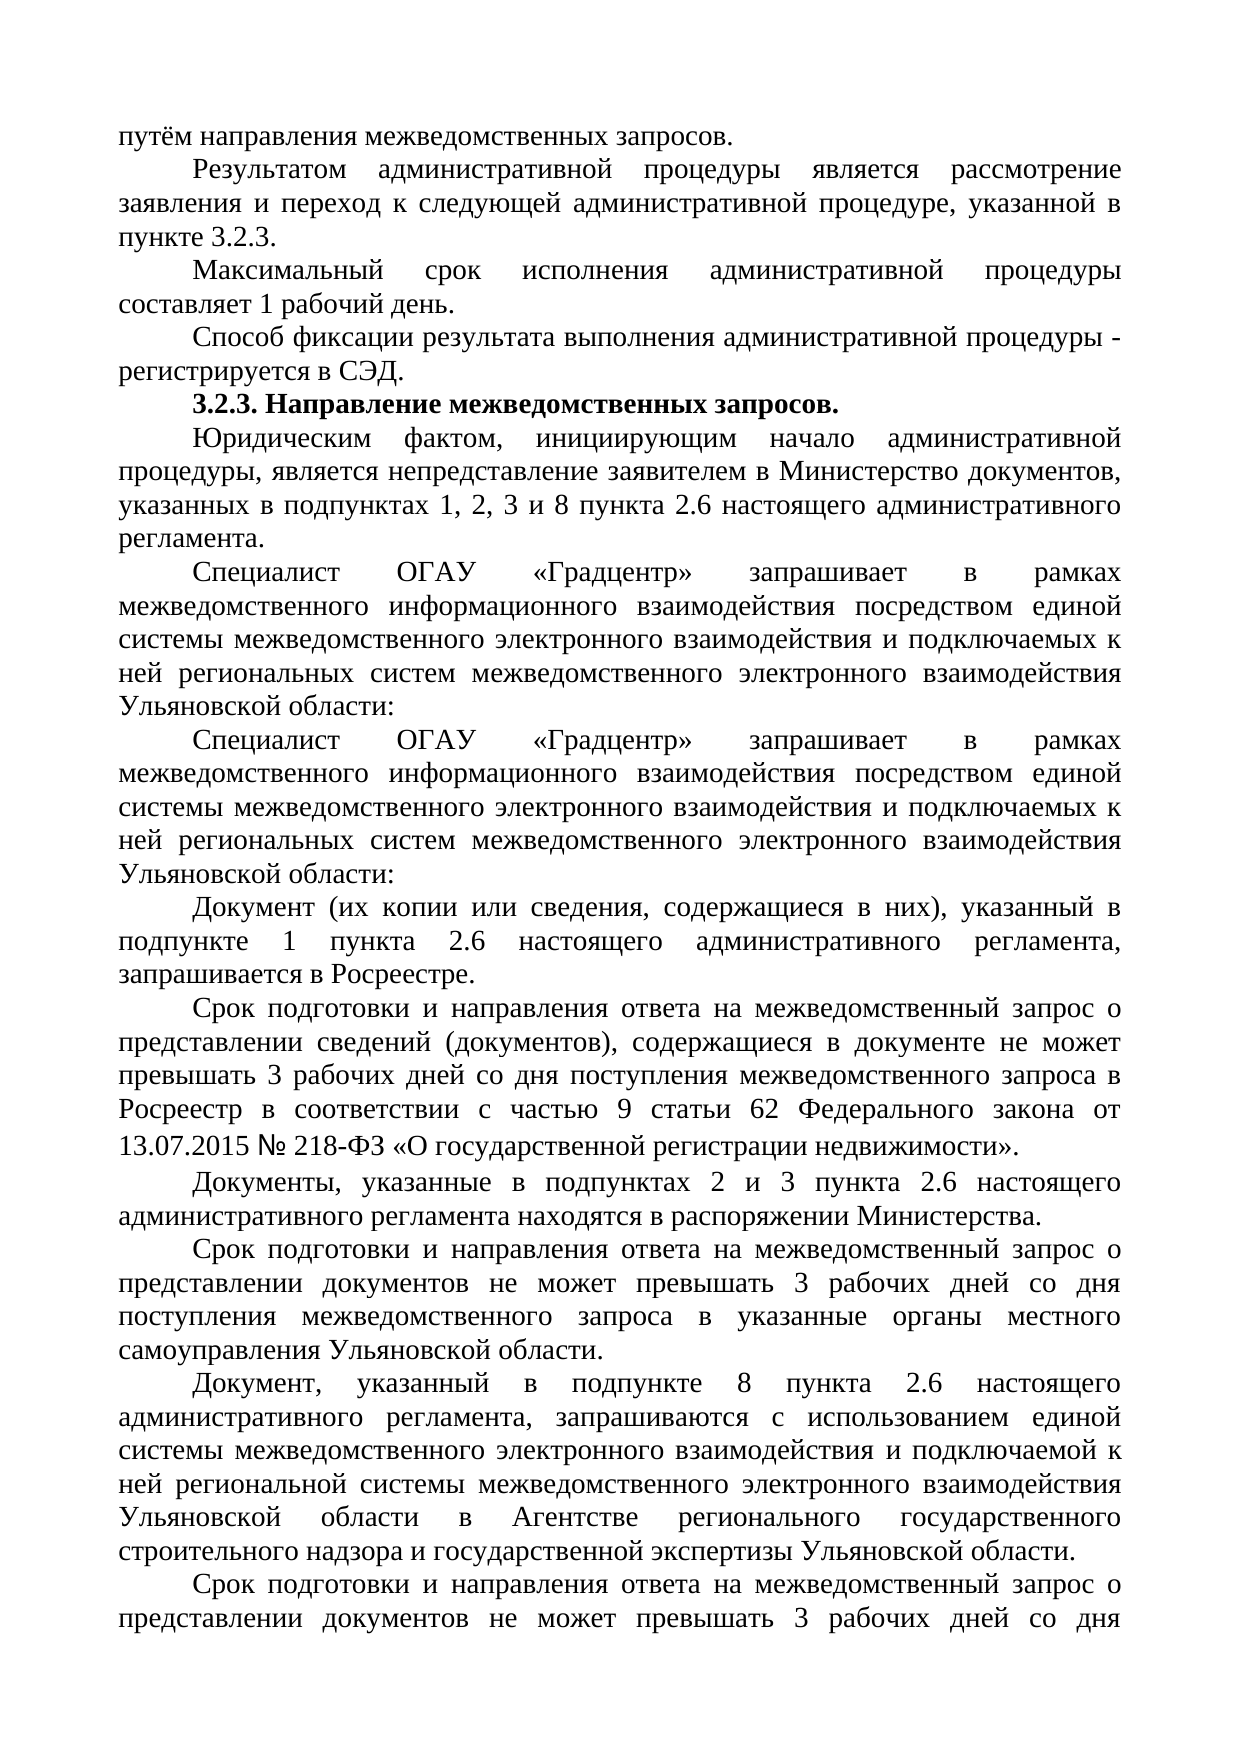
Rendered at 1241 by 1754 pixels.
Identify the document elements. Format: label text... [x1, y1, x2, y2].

text Способ фиксации результата выполнения административной процедуры - регистрируется в СЭД. [118, 319, 1122, 386]
text Юридическим фактом, инициирующим начало административной процедуры, является непредставление заявителем в Министерство документов, указанных в подпунктах 1, 2, 3 и 8 пункта 2.6 настоящего административного регламента. [118, 420, 1122, 554]
text Документ (их копии или сведения, содержащиеся в них), указанный в подпункте 1 пункта 2.6 настоящего административного регламента, запрашивается в Росреестре. [118, 889, 1122, 990]
text путём направления межведомственных запросов. [118, 118, 1122, 152]
text Документы, указанные в подпунктах 2 и 3 пункта 2.6 настоящего административного регламента находятся в распоряжении Министерства. [118, 1164, 1122, 1231]
text Специалист ОГАУ «Градцентр» запрашивает в рамках межведомственного информационного взаимодействия посредством единой системы межведомственного электронного взаимодействия и подключаемых к ней региональных систем межведомственного электронного взаимодействия Ульяновской области: [118, 554, 1122, 722]
text Срок подготовки и направления ответа на межведомственный запрос о представлении сведений (документов), содержащиеся в документе не может превышать 3 рабочих дней со дня поступления межведомственного запроса в Росреестр в соответствии с частью 9 статьи 62 Федерального закона от 13.07.2015 № 218-ФЗ «О государственной регистрации недвижимости». [118, 990, 1122, 1164]
text Документ, указанный в подпункте 8 пункта 2.6 настоящего административного регламента, запрашиваются с использованием единой системы межведомственного электронного взаимодействия и подключаемой к ней региональной системы межведомственного электронного взаимодействия Ульяновской области в Агентстве регионального государственного строительного надзора и государственной экспертизы Ульяновской области. [118, 1365, 1122, 1567]
text Специалист ОГАУ «Градцентр» запрашивает в рамках межведомственного информационного взаимодействия посредством единой системы межведомственного электронного взаимодействия и подключаемых к ней региональных систем межведомственного электронного взаимодействия Ульяновской области: [118, 722, 1122, 889]
text 3.2.3. Направление межведомственных запросов. [118, 386, 1122, 420]
text Максимальный срок исполнения административной процедуры составляет 1 рабочий день. [118, 252, 1122, 319]
text Срок подготовки и направления ответа на межведомственный запрос о представлении документов не может превышать 3 рабочих дней со дня поступления межведомственного запроса в указанные органы местного самоуправления Ульяновской области. [118, 1231, 1122, 1365]
text Срок подготовки и направления ответа на межведомственный запрос о представлении документов не может превышать 3 рабочих дней со дня [118, 1567, 1122, 1634]
text Результатом административной процедуры является рассмотрение заявления и переход к следующей административной процедуре, указанной в пункте 3.2.3. [118, 152, 1122, 252]
